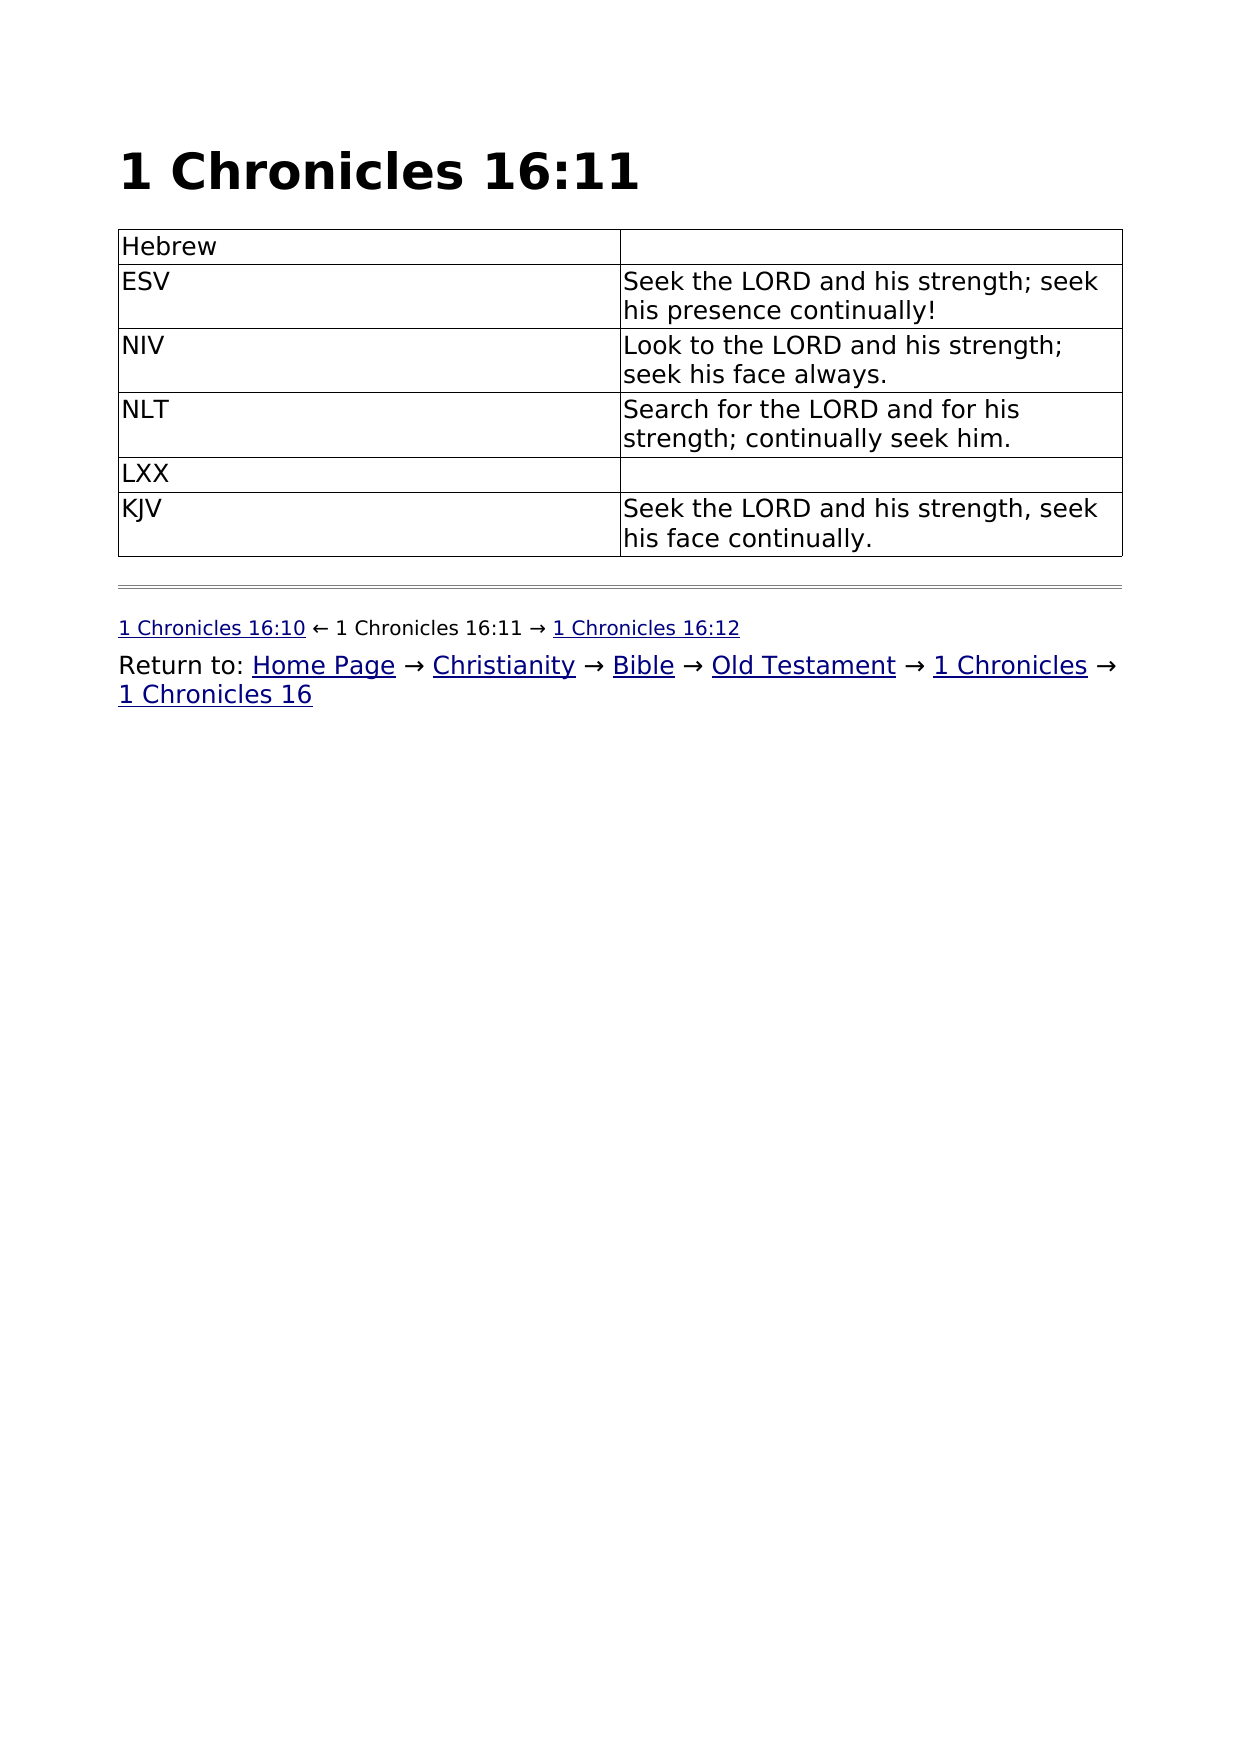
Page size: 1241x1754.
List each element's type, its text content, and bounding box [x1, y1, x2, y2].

table_cell Seek the LORD and his strength, seek his face continually. [621, 493, 1122, 556]
table_cell Look to the LORD and his strength; seek his face always. [621, 329, 1122, 392]
table_cell Search for the LORD and for his strength; continually seek him. [621, 393, 1122, 457]
table_cell KJV [119, 493, 620, 556]
table_cell ESV [119, 265, 620, 328]
table_header Hebrew [119, 230, 620, 264]
table_cell [621, 458, 1122, 492]
table_cell LXX [119, 458, 620, 492]
subtitle 1 Chronicles 16:11 [118, 143, 1122, 201]
text Return to: Home Page → Christianity → Bible → Old Testament → 1 Chronicles → 1 Chronicles 16 [118, 651, 1122, 709]
table_cell Seek the LORD and his strength; seek his presence continually! [621, 265, 1122, 328]
table_cell NLT [119, 393, 620, 457]
table_cell NIV [119, 329, 620, 392]
text 1 Chronicles 16:10 ← 1 Chronicles 16:11 → 1 Chronicles 16:12 [118, 617, 1122, 651]
table_header [621, 230, 1122, 264]
